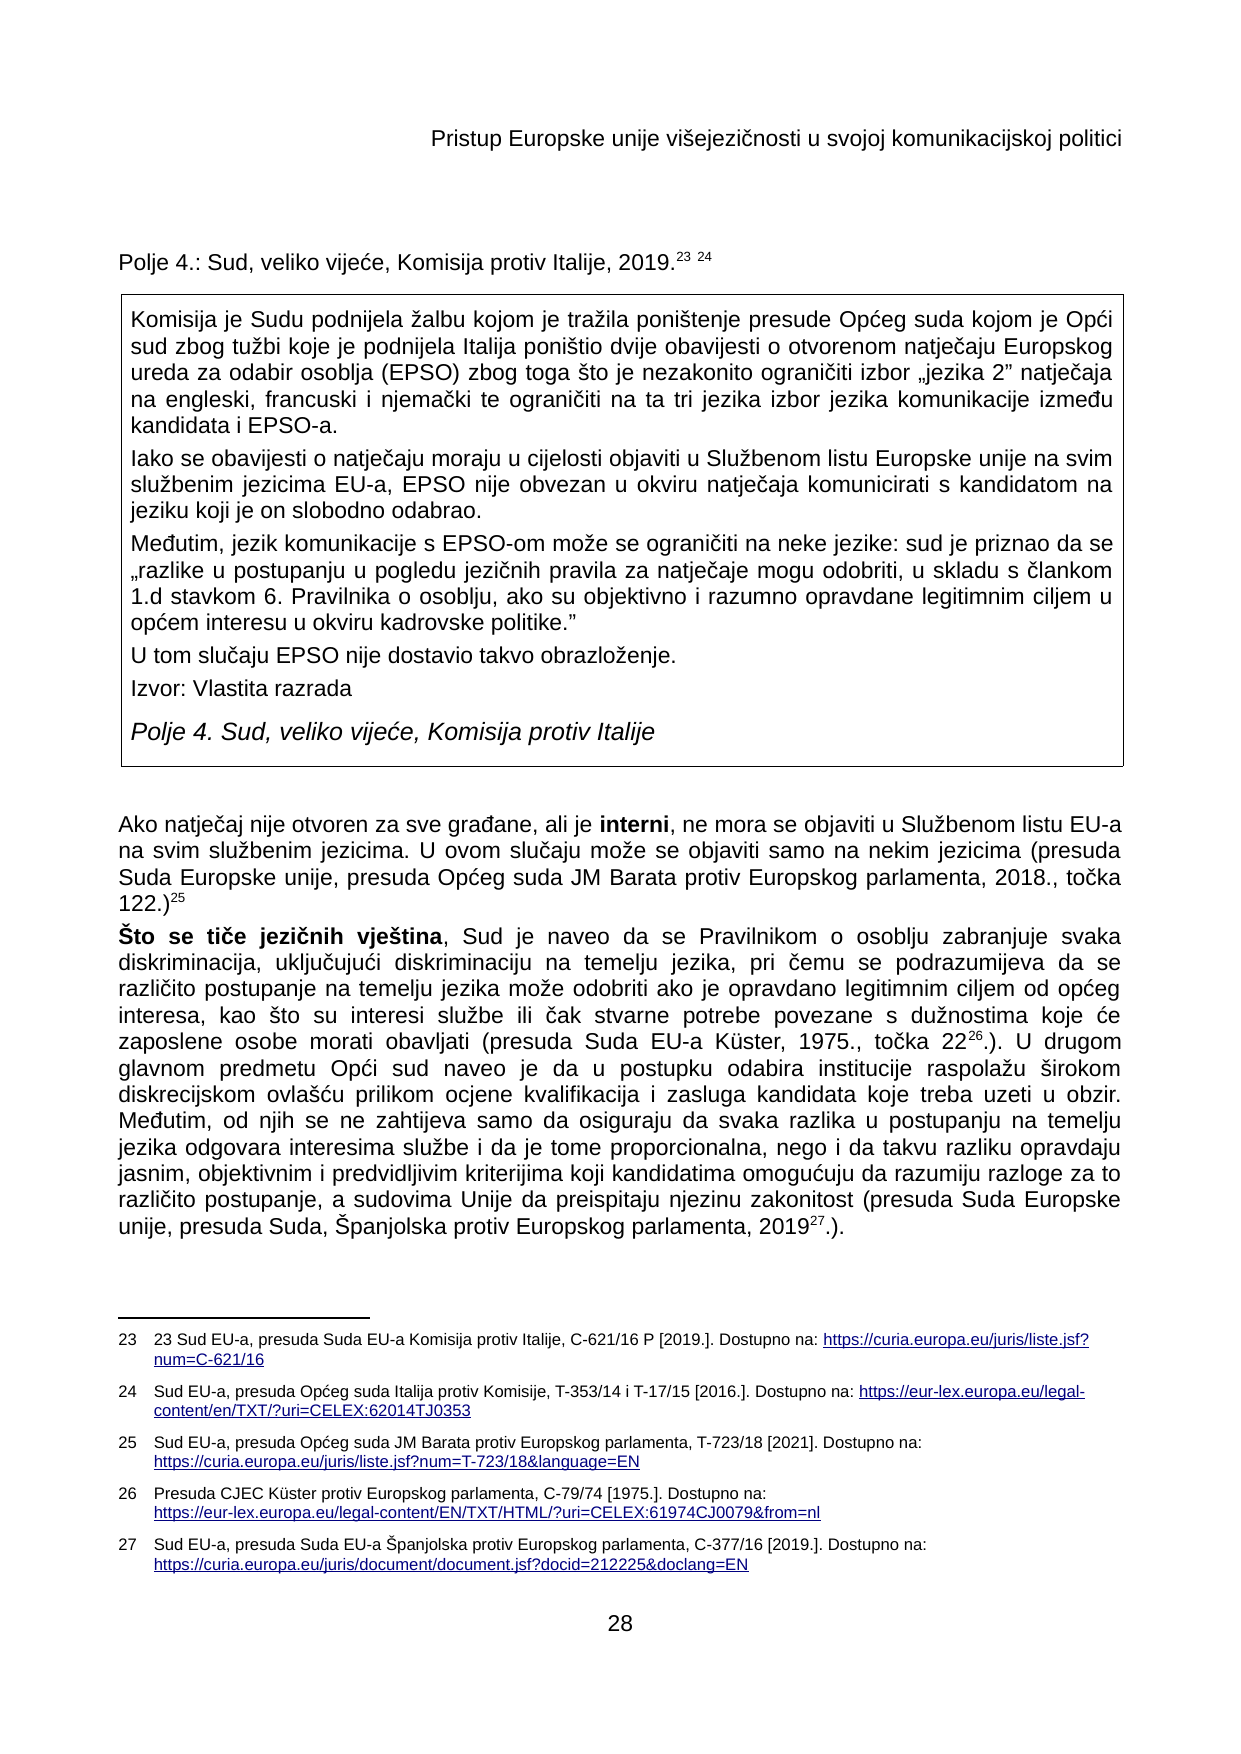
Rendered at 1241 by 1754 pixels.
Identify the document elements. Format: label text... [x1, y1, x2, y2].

text Presuda CJEC Küster protiv Europskog parlamenta, C-79/74 [1975.]. Dostupno na: https://eur-lex.europa.eu/legal-content/EN/TXT/HTML/?uri=CELEX:61974CJ0079&from=nl [118, 1484, 1122, 1522]
text Komisija je Sudu podnijela žalbu kojom je tražila poništenje presude Općeg suda kojom je Opći sud zbog tužbi koje je podnijela Italija poništio dvije obavijesti o otvorenom natječaju Europskog ureda za odabir osoblja (EPSO) zbog toga što je nezakonito ograničiti izbor „jezika 2” natječaja na engleski, francuski i njemački te ograničiti na ta tri jezika izbor jezika komunikacije između kandidata i EPSO-a. [130, 306, 1114, 438]
text Polje 4.: Sud, veliko vijeće, Komisija protiv Italije, 2019. [118, 249, 1122, 276]
text Polje 4. Sud, veliko vijeće, Komisija protiv Italije [130, 717, 1114, 746]
text Izvor: Vlastita razrada [130, 675, 1114, 701]
text U tom slučaju EPSO nije dostavio takvo obrazloženje. [130, 642, 1114, 668]
text Sud EU-a, presuda Suda EU-a Španjolska protiv Europskog parlamenta, C-377/16 [2019.]. Dostupno na: https://curia.europa.eu/juris/document/document.jsf?docid=212225&doclang=EN [118, 1535, 1122, 1573]
text Sud EU-a, presuda Općeg suda JM Barata protiv Europskog parlamenta, T-723/18 [2021]. Dostupno na: https://curia.europa.eu/juris/liste.jsf?num=T-723/18&language=EN [118, 1433, 1122, 1471]
text Međutim, jezik komunikacije s EPSO-om može se ograničiti na neke jezike: sud je priznao da se „razlike u postupanju u pogledu jezičnih pravila za natječaje mogu odobriti, u skladu s člankom 1.d stavkom 6. Pravilnika o osoblju, ako su objektivno i razumno opravdane legitimnim ciljem u općem interesu u okviru kadrovske politike.” [130, 530, 1114, 636]
text Što se tiče jezičnih vještina, Sud je naveo da se Pravilnikom o osoblju zabranjuje svaka diskriminacija, uključujući diskriminaciju na temelju jezika, pri čemu se podrazumijeva da se različito postupanje na temelju jezika može odobriti ako je opravdano legitimnim ciljem od općeg interesa, kao što su interesi službe ili čak stvarne potrebe povezane s dužnostima koje će zaposlene osobe morati obavljati (presuda Suda EU-a Küster, 1975., točka 22.). U drugom glavnom predmetu Opći sud naveo je da u postupku odabira institucije raspolažu širokom diskrecijskom ovlašću prilikom ocjene kvalifikacija i zasluga kandidata koje treba uzeti u obzir. Međutim, od njih se ne zahtijeva samo da osiguraju da svaka razlika u postupanju na temelju jezika odgovara interesima službe i da je tome proporcionalna, nego i da takvu razliku opravdaju jasnim, objektivnim i predvidljivim kriterijima koji kandidatima omogućuju da razumiju razloge za to različito postupanje, a sudovima Unije da preispitaju njezinu zakonitost (presuda Suda Europske unije, presuda Suda, Španjolska protiv Europskog parlamenta, 2019.). [118, 923, 1122, 1239]
text Sud EU-a, presuda Općeg suda Italija protiv Komisije, T-353/14 i T-17/15 [2016.]. Dostupno na: https://eur-lex.europa.eu/legal-content/en/TXT/?uri=CELEX:62014TJ0353 [118, 1381, 1122, 1420]
text Ako natječaj nije otvoren za sve građane, ali je interni, ne mora se objaviti u Službenom listu EU-a na svim službenim jezicima. U ovom slučaju može se objaviti samo na nekim jezicima (presuda Suda Europske unije, presuda Općeg suda JM Barata protiv Europskog parlamenta, 2018., točka 122.) [118, 811, 1122, 916]
text 23 Sud EU-a, presuda Suda EU-a Komisija protiv Italije, C-621/16 P [2019.]. Dostupno na: https://curia.europa.eu/juris/liste.jsf?num=C-621/16 [118, 1330, 1122, 1368]
text Iako se obavijesti o natječaju moraju u cijelosti objaviti u Službenom listu Europske unije na svim službenim jezicima EU-a, EPSO nije obvezan u okviru natječaja komunicirati s kandidatom na jeziku koji je on slobodno odabrao. [130, 445, 1114, 524]
